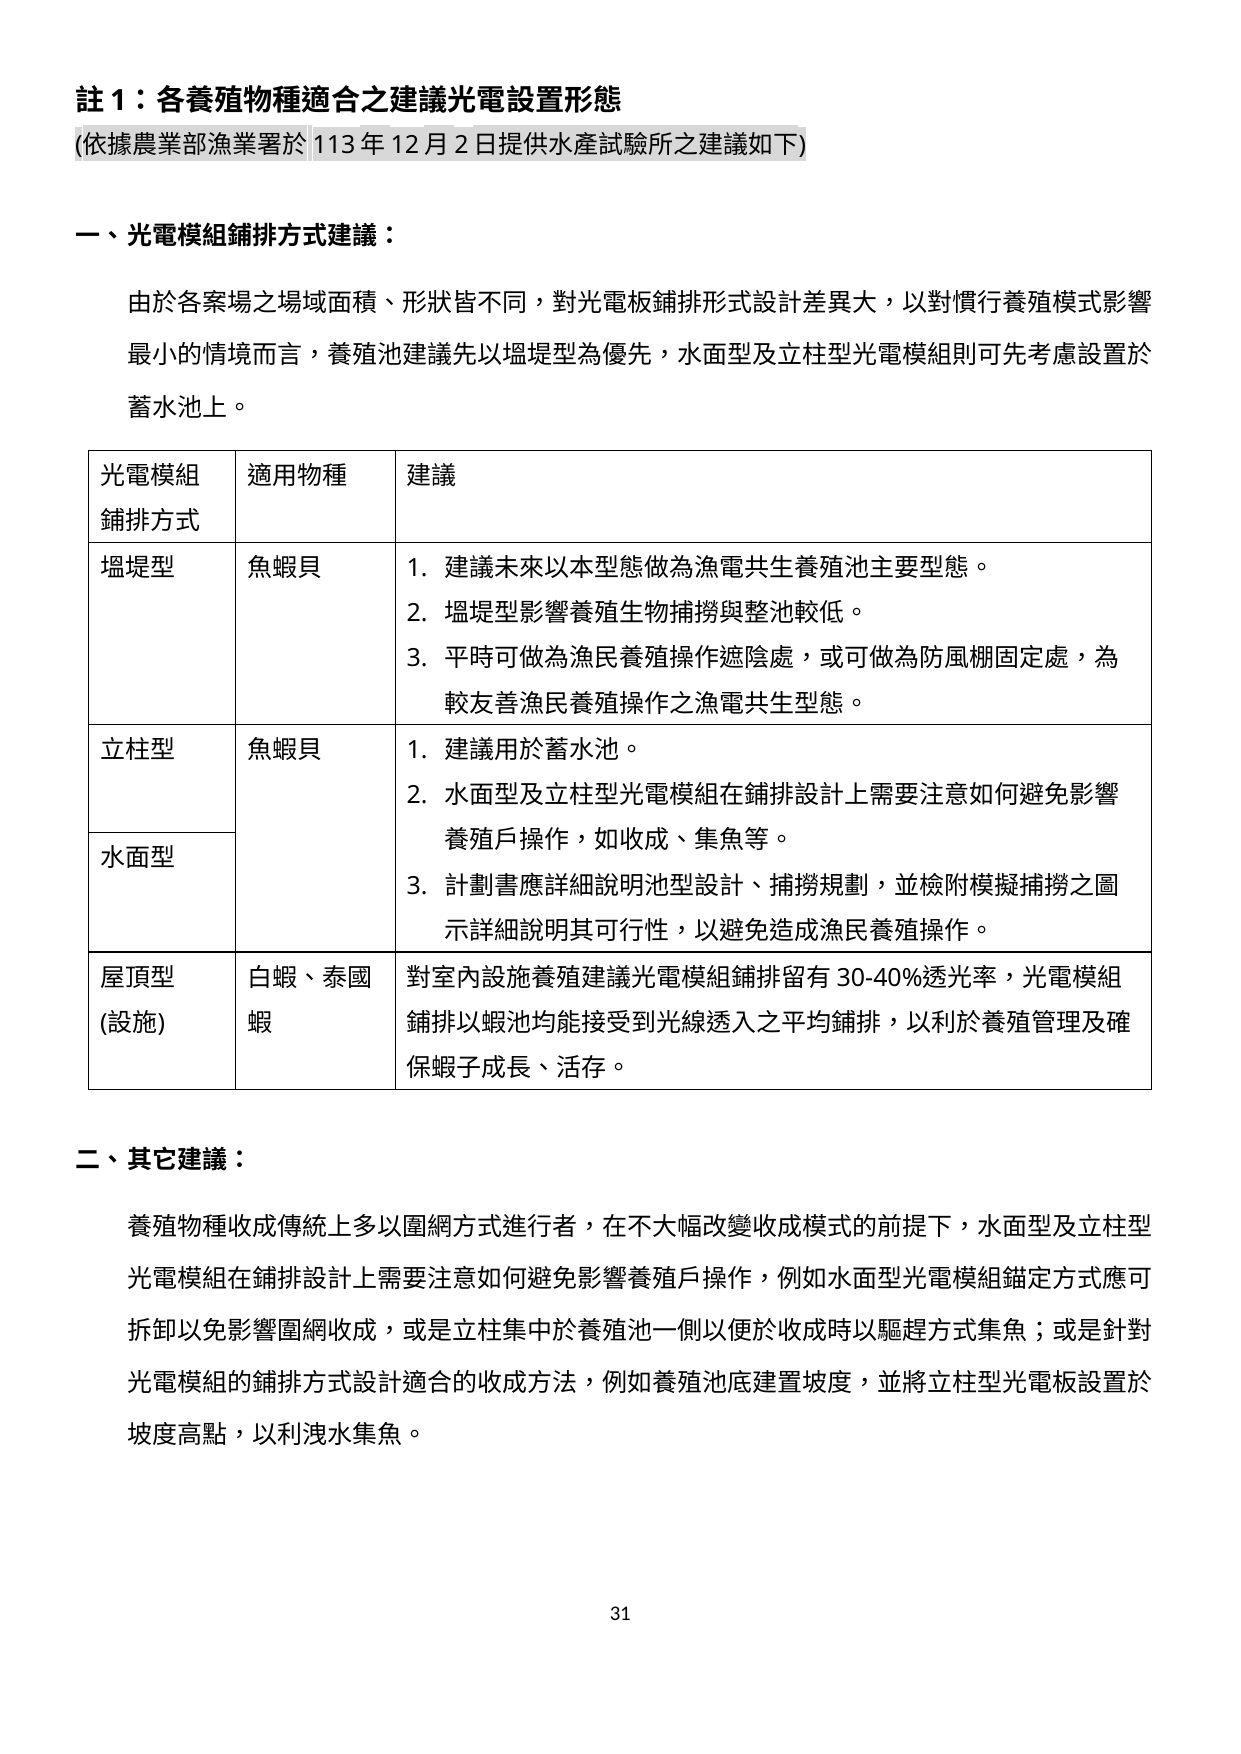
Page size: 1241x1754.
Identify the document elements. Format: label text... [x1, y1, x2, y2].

table_cell 魚蝦貝 [236, 725, 395, 951]
text 註1：各養殖物種適合之建議光電設置形態 [75, 75, 1165, 120]
table_header 光電模組鋪排方式 [89, 451, 235, 542]
text 由於各案場之場域面積、形狀皆不同，對光電板鋪排形式設計差異大，以對慣行養殖模式影響最小的情境而言，養殖池建議先以塭堤型為優先，水面型及立柱型光電模組則可先考慮設置於蓄水池上。 [127, 278, 1165, 428]
table_header 建議 [396, 451, 1151, 542]
text (依據農業部漁業署於113年12月2日提供水產試驗所之建議如下) [75, 120, 1165, 166]
table_cell 建議用於蓄水池。 水面型及立柱型光電模組在鋪排設計上需要注意如何避免影響養殖戶操作，如收成、集魚等。 計劃書應詳細說明池型設計、捕撈規劃，並檢附模擬捕撈之圖示詳細說明其可行性，以避免造成漁民養殖操作。 [396, 725, 1151, 951]
table_cell 魚蝦貝 [236, 543, 395, 724]
list 光電模組鋪排方式建議： [75, 211, 1165, 256]
table_cell 塭堤型 [89, 543, 235, 724]
table_cell 白蝦、泰國蝦 [236, 953, 395, 1088]
table_cell 立柱型 [89, 725, 235, 832]
list 其它建議： [75, 1135, 1165, 1180]
table_cell 水面型 [89, 833, 235, 951]
table_cell 對室內設施養殖建議光電模組鋪排留有30-40%透光率，光電模組鋪排以蝦池均能接受到光線透入之平均鋪排，以利於養殖管理及確保蝦子成長、活存。 [396, 953, 1151, 1088]
table_cell 屋頂型 (設施) [89, 953, 235, 1088]
text 養殖物種收成傳統上多以圍網方式進行者，在不大幅改變收成模式的前提下，水面型及立柱型光電模組在鋪排設計上需要注意如何避免影響養殖戶操作，例如水面型光電模組錨定方式應可拆卸以免影響圍網收成，或是立柱集中於養殖池一側以便於收成時以驅趕方式集魚；或是針對光電模組的鋪排方式設計適合的收成方法，例如養殖池底建置坡度，並將立柱型光電板設置於坡度高點，以利洩水集魚。 [127, 1202, 1165, 1456]
table_header 適用物種 [236, 451, 395, 542]
table_cell 建議未來以本型態做為漁電共生養殖池主要型態。 塭堤型影響養殖生物捕撈與整池較低。 平時可做為漁民養殖操作遮陰處，或可做為防風棚固定處，為較友善漁民養殖操作之漁電共生型態。 [396, 543, 1151, 724]
